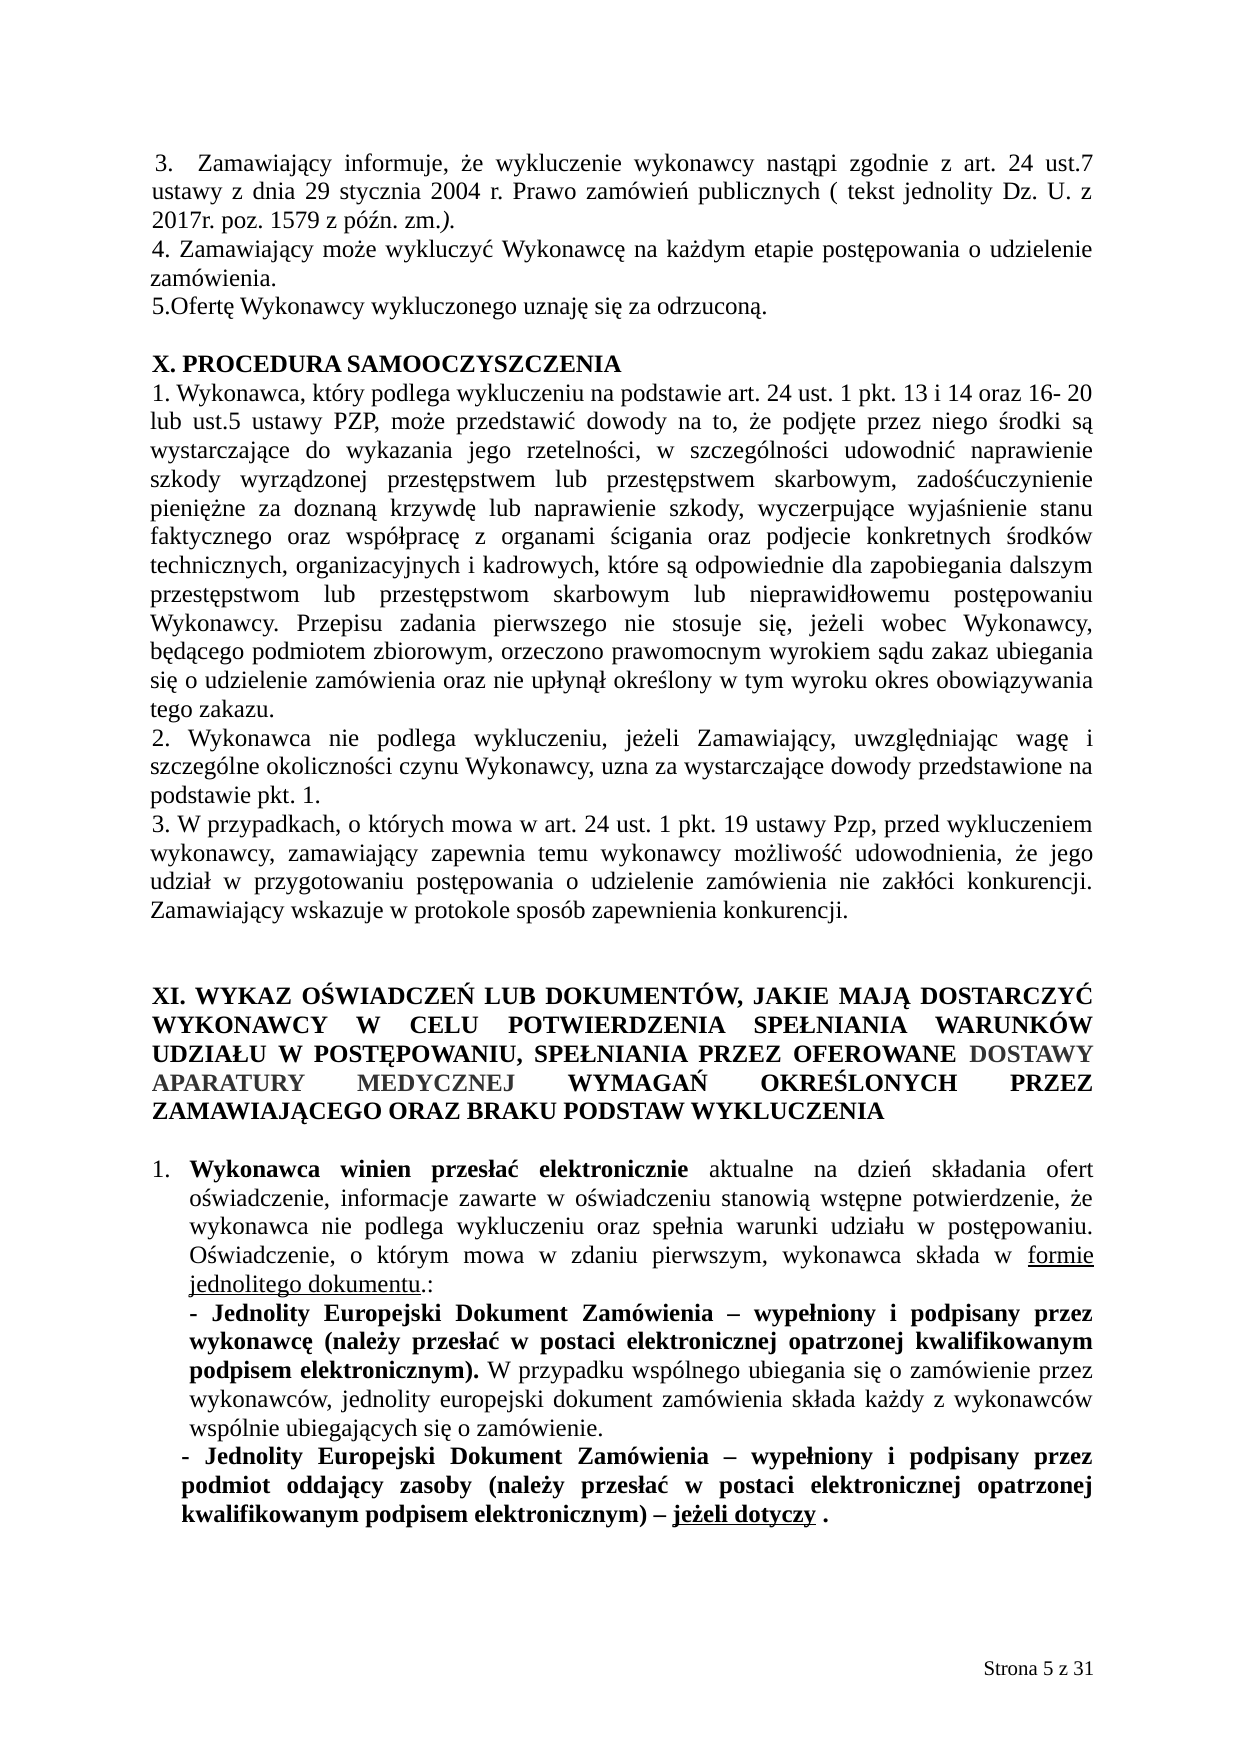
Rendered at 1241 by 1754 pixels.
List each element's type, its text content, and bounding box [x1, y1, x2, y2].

text 1. Wykonawca, który podlega wykluczeniu na podstawie art. 24 ust. 1 pkt. 13 i 14 oraz 16- 20 lub ust.5 ustawy PZP, może przedstawić dowody na to, że podjęte przez niego środki są wystarczające do wykazania jego rzetelności, w szczególności udowodnić naprawienie szkody wyrządzonej przestępstwem lub przestępstwem skarbowym, zadośćuczynienie pieniężne za doznaną krzywdę lub naprawienie szkody, wyczerpujące wyjaśnienie stanu faktycznego oraz współpracę z organami ścigania oraz podjecie konkretnych środków technicznych, organizacyjnych i kadrowych, które są odpowiednie dla zapobiegania dalszym przestępstwom lub przestępstwom skarbowym lub nieprawidłowemu postępowaniu Wykonawcy. Przepisu zadania pierwszego nie stosuje się, jeżeli wobec Wykonawcy, będącego podmiotem zbiorowym, orzeczono prawomocnym wyrokiem sądu zakaz ubiegania się o udzielenie zamówienia oraz nie upłynął określony w tym wyroku okres obowiązywania tego zakazu. [150, 378, 1094, 723]
list - Jednolity Europejski Dokument Zamówienia – wypełniony i podpisany przez wykonawcę (należy przesłać w postaci elektronicznej opatrzonej kwalifikowanym podpisem elektronicznym). W przypadku wspólnego ubiegania się o zamówienie przez wykonawców, jednolity europejski dokument zamówienia składa każdy z wykonawców wspólnie ubiegających się o zamówienie. [189, 1298, 1094, 1441]
text 3. Zamawiający informuje, że wykluczenie wykonawcy nastąpi zgodnie z art. 24 ust.7 ustawy z dnia 29 stycznia 2004 r. Prawo zamówień publicznych ( tekst jednolity Dz. U. z 2017r. poz. 1579 z późn. zm.). [152, 148, 1094, 234]
text - Jednolity Europejski Dokument Zamówienia – wypełniony i podpisany przez podmiot oddający zasoby (należy przesłać w postaci elektronicznej opatrzonej kwalifikowanym podpisem elektronicznym) – jeżeli dotyczy . [181, 1441, 1094, 1528]
text XI. WYKAZ OŚWIADCZEŃ LUB DOKUMENTÓW, JAKIE MAJĄ DOSTARCZYĆ WYKONAWCY W CELU POTWIERDZENIA SPEŁNIANIA WARUNKÓW UDZIAŁU W POSTĘPOWANIU, SPEŁNIANIA PRZEZ OFEROWANE DOSTAWY APARATURY MEDYCZNEJ WYMAGAŃ OKREŚLONYCH PRZEZ ZAMAWIAJĄCEGO ORAZ BRAKU PODSTAW WYKLUCZENIA [152, 981, 1094, 1125]
text 2. Wykonawca nie podlega wykluczeniu, jeżeli Zamawiający, uwzględniając wagę i szczególne okoliczności czynu Wykonawcy, uzna za wystarczające dowody przedstawione na podstawie pkt. 1. [150, 723, 1094, 809]
text 5.Ofertę Wykonawcy wykluczonego uznaję się za odrzuconą. [150, 291, 1094, 320]
text X. PROCEDURA SAMOOCZYSZCZENIA [152, 349, 1094, 378]
text 4. Zamawiający może wykluczyć Wykonawcę na każdym etapie postępowania o udzielenie zamówienia. [150, 234, 1094, 291]
list Wykonawca winien przesłać elektronicznie aktualne na dzień składania ofert oświadczenie, informacje zawarte w oświadczeniu stanowią wstępne potwierdzenie, że wykonawca nie podlega wykluczeniu oraz spełnia warunki udziału w postępowaniu. Oświadczenie, o którym mowa w zdaniu pierwszym, wykonawca składa w formie jednolitego dokumentu.: [152, 1154, 1094, 1298]
text 3. W przypadkach, o których mowa w art. 24 ust. 1 pkt. 19 ustawy Pzp, przed wykluczeniem wykonawcy, zamawiający zapewnia temu wykonawcy możliwość udowodnienia, że jego udział w przygotowaniu postępowania o udzielenie zamówienia nie zakłóci konkurencji. Zamawiający wskazuje w protokole sposób zapewnienia konkurencji. [150, 809, 1094, 924]
